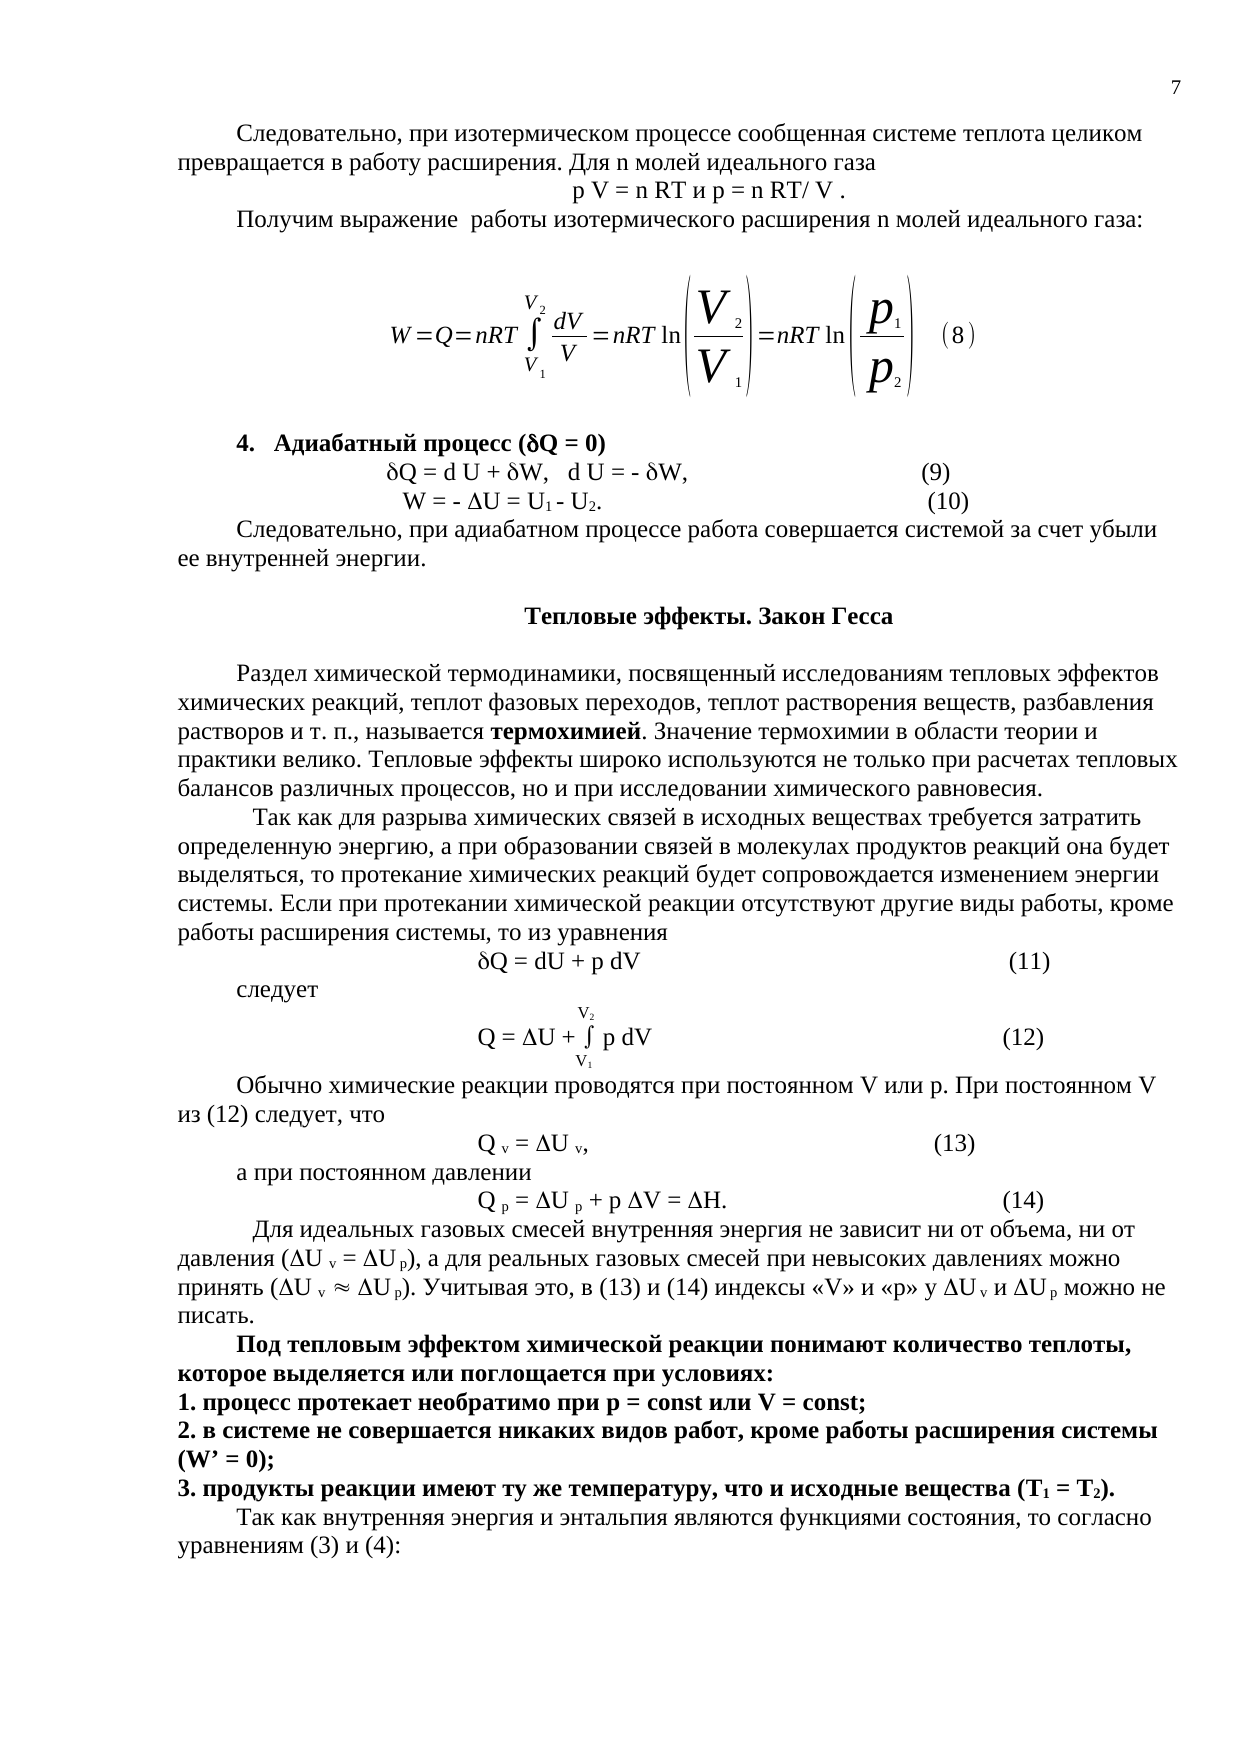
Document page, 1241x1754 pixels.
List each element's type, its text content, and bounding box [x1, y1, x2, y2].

text Так как для разрыва химических связей в исходных веществах требуется затратить определенную энергию, а при образовании связей в молекулах продуктов реакций она будет выделяться, то протекание химических реакций будет сопровождается изменением энергии системы. Если при протекании химической реакции отсутствуют другие виды работы, кроме работы расширения системы, то из уравнения [177, 802, 1181, 946]
text Раздел химической термодинамики, посвященный исследованиям тепловых эффектов химических реакций, теплот фазовых переходов, теплот растворения веществ, разбавления растворов и т. п., называется термохимией. Значение термохимии в области теории и практики велико. Тепловые эффекты широко используются не только при расчетах тепловых балансов различных процессов, но и при исследовании химического равновесия. [177, 658, 1181, 802]
text Q = U +  p dV (12) [177, 1022, 1181, 1051]
text Под тепловым эффектом химической реакции понимают количество теплоты, которое выделяется или поглощается при условиях: [177, 1329, 1181, 1387]
text W = - U = U1 - U2. (10) [177, 486, 1181, 514]
text Q = d U + W, d U = - W, (9) [177, 457, 1181, 486]
text Обычно химические реакции проводятся при постоянном V или p. При постоянном V из (12) следует, что [177, 1070, 1181, 1128]
text Q = dU + p dV (11) [177, 946, 1181, 974]
text Так как внутренняя энергия и энтальпия являются функциями состояния, то согласно уравнениям (3) и (4): [177, 1502, 1181, 1559]
text Следовательно, при адиабатном процессе работа совершается системой за счет убыли ее внутренней энергии. [177, 514, 1181, 572]
text 2. в системе не совершается никаких видов работ, кроме работы расширения системы (W’ = 0); [177, 1415, 1181, 1473]
text V2 [177, 1003, 1181, 1022]
subtitle Тепловые эффекты. Закон Геcса [177, 601, 1181, 629]
text Получим выражение работы изотермического расширения n молей идеального газа: [177, 204, 1181, 233]
text а при постоянном давлении [177, 1157, 1181, 1185]
text Следовательно, при изотермическом процессе сообщенная системе теплота целиком превращается в работу расширения. Для n молей идеального газа [177, 118, 1181, 176]
text 3. продукты реакции имеют ту же температуру, что и исходные вещества (T1 = T2). [177, 1473, 1181, 1502]
text 4. Адиабатный процесс (Q = 0) [177, 428, 1181, 457]
text V1 [177, 1051, 1181, 1070]
text Q v = U v, (13) [177, 1128, 1181, 1157]
text следует [177, 974, 1181, 1003]
text p V = n RT и p = n RT/ V . [177, 176, 1181, 204]
text Q p = U p + p V = H. (14) [177, 1185, 1181, 1214]
text 1. процесс протекает необратимо при p = const или V = const; [177, 1387, 1181, 1415]
text Для идеальных газовых смесей внутренняя энергия не зависит ни от объема, ни от давления (U v = U p), а для реальных газовых смесей при невысоких давлениях можно принять (U v  U p). Учитывая это, в (13) и (14) индексы «V» и «p» у U v и U p можно не писать. [177, 1214, 1181, 1329]
